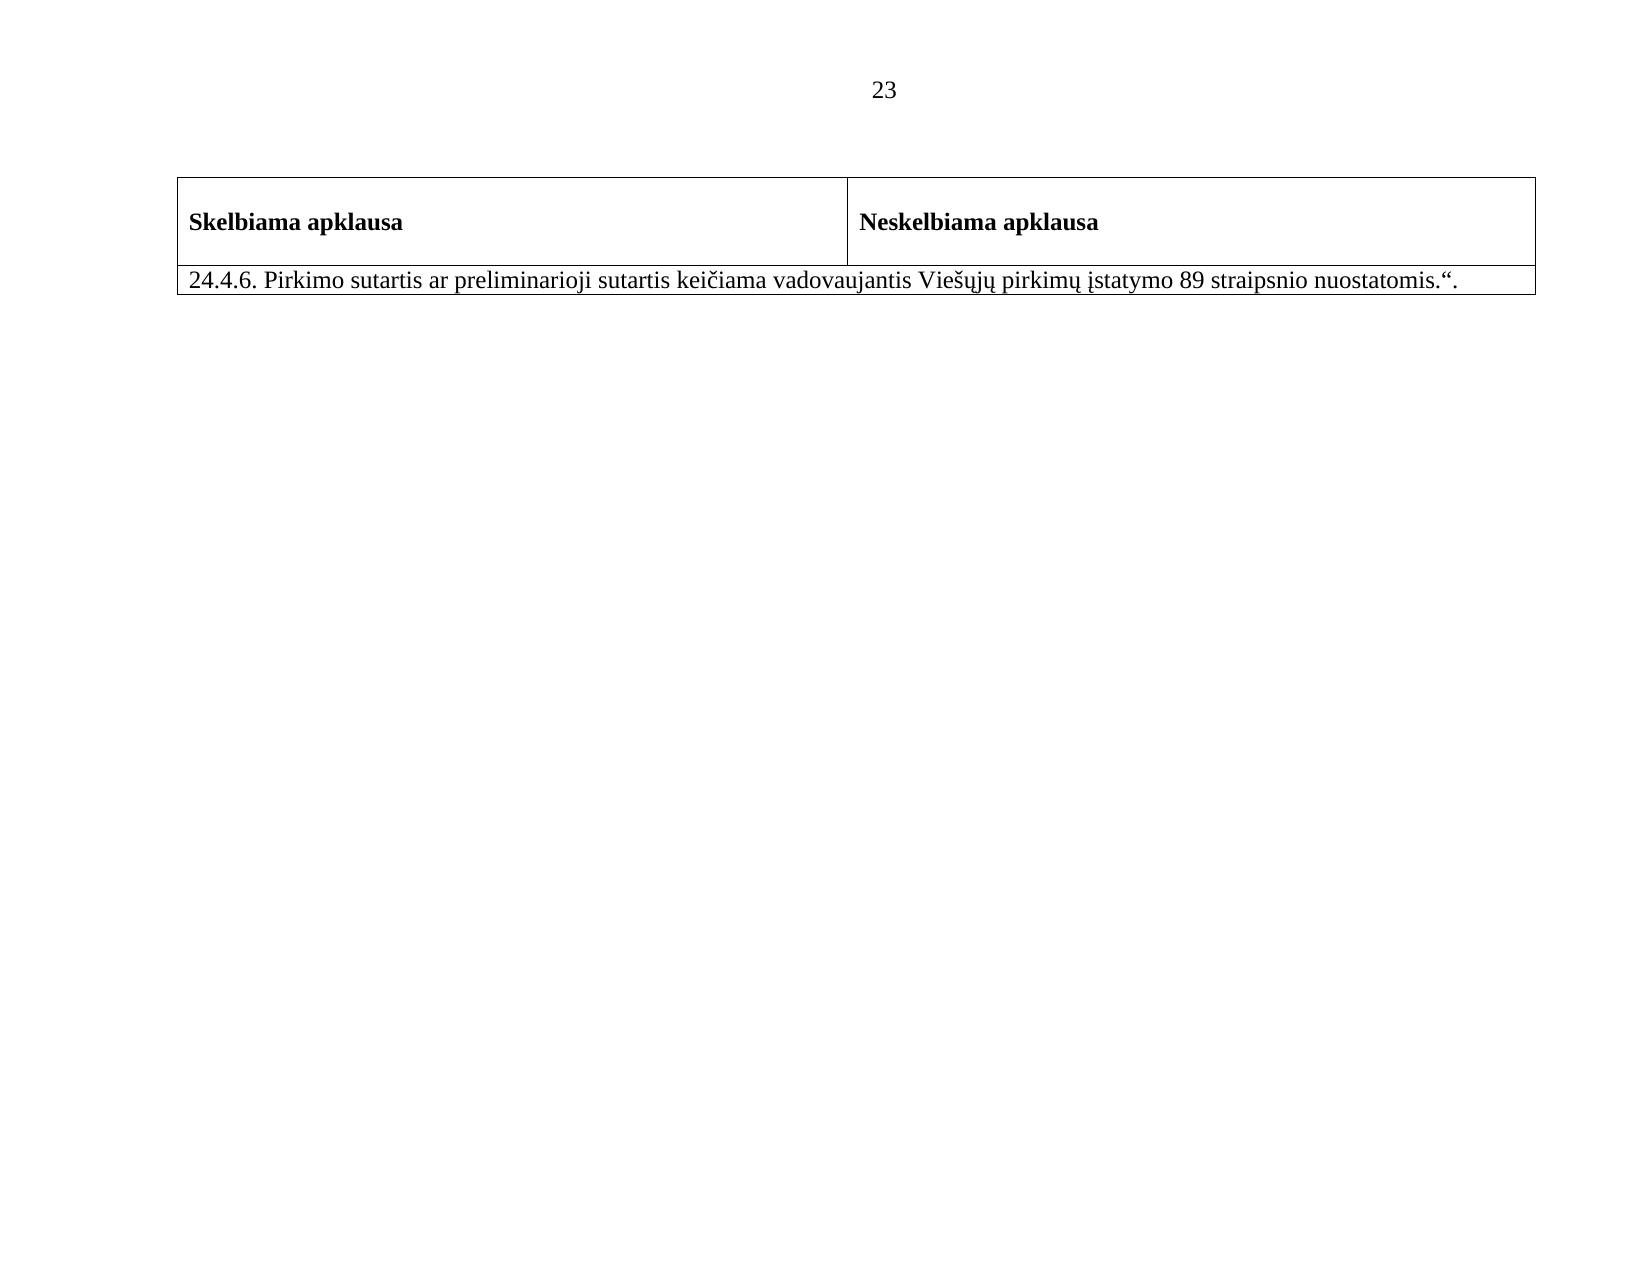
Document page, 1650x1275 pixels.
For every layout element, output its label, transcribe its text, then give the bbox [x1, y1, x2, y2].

table_cell 24.4.6. Pirkimo sutartis ar preliminarioji sutartis keičiama vadovaujantis Viešųjų pirkimų įstatymo 89 straipsnio nuostatomis.“. [178, 266, 1535, 294]
table_header Skelbiama apklausa [178, 178, 847, 264]
table_header Neskelbiama apklausa [848, 178, 1535, 264]
